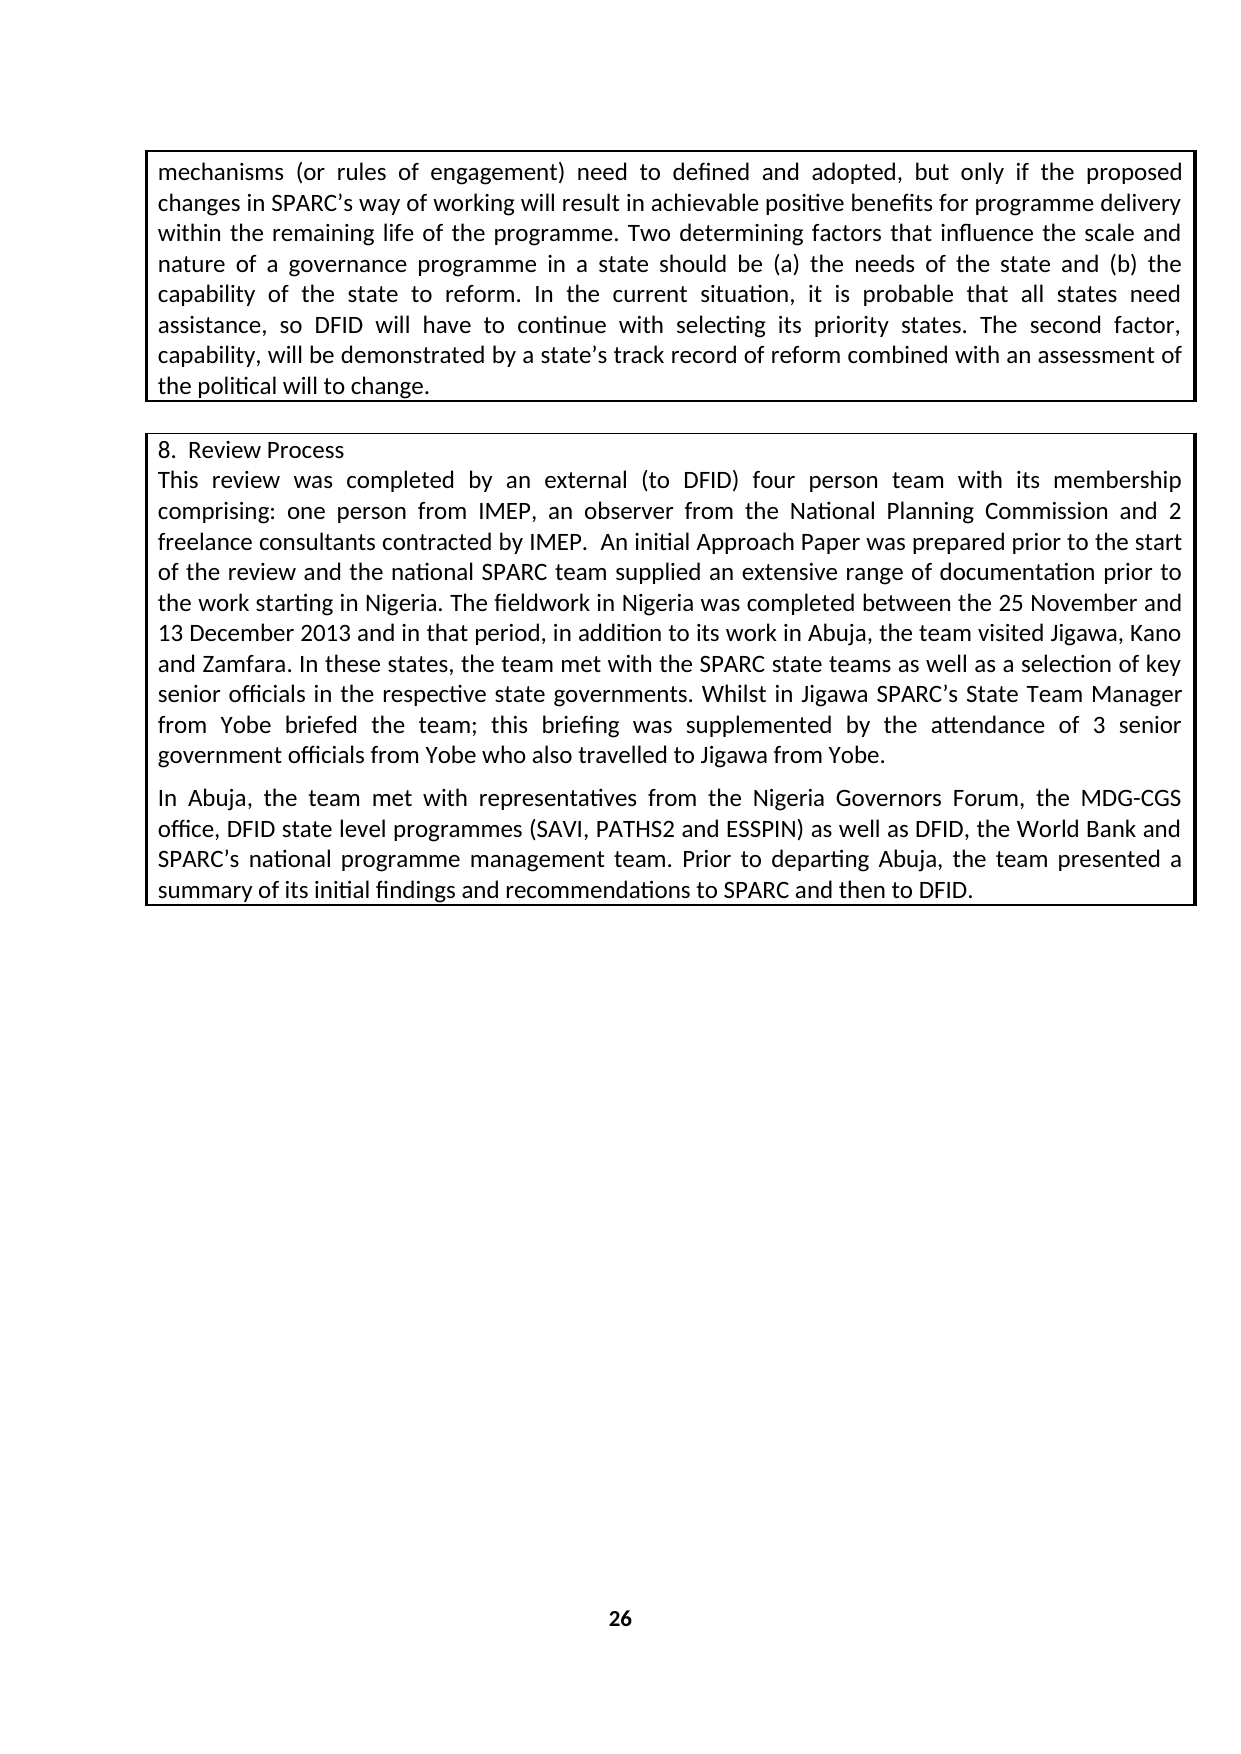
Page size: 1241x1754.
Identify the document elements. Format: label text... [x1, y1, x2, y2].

table_cell This review was completed by an external (to DFID) four person team with its membership comprising: one person from IMEP, an observer from the National Planning Commission and 2 freelance consultants contracted by IMEP. An initial Approach Paper was prepared prior to the start of the review and the national SPARC team supplied an extensive range of documentation prior to the work starting in Nigeria. The fieldwork in Nigeria was completed between the 25 November and 13 December 2013 and in that period, in addition to its work in Abuja, the team visited Jigawa, Kano and Zamfara. In these states, the team met with the SPARC state teams as well as a selection of key senior officials in the respective state governments. Whilst in Jigawa SPARC’s State Team Manager from Yobe briefed the team; this briefing was supplemented by the attendance of 3 senior government officials from Yobe who also travelled to Jigawa from Yobe. In Abuja, the team met with representatives from the Nigeria Governors Forum, the MDG-CGS office, DFID state level programmes (SAVI, PATHS2 and ESSPIN) as well as DFID, the World Bank and SPARC’s national programme management team. Prior to departing Abuja, the team presented a summary of its initial findings and recommendations to SPARC and then to DFID. [148, 465, 1193, 904]
table_cell mechanisms (or rules of engagement) need to defined and adopted, but only if the proposed changes in SPARC’s way of working will result in achievable positive benefits for programme delivery within the remaining life of the programme. Two determining factors that influence the scale and nature of a governance programme in a state should be (a) the needs of the state and (b) the capability of the state to reform. In the current situation, it is probable that all states need assistance, so DFID will have to continue with selecting its priority states. The second factor, capability, will be demonstrated by a state’s track record of reform combined with an assessment of the political will to change. [148, 152, 1193, 400]
table_header 8. Review Process [148, 434, 1193, 464]
